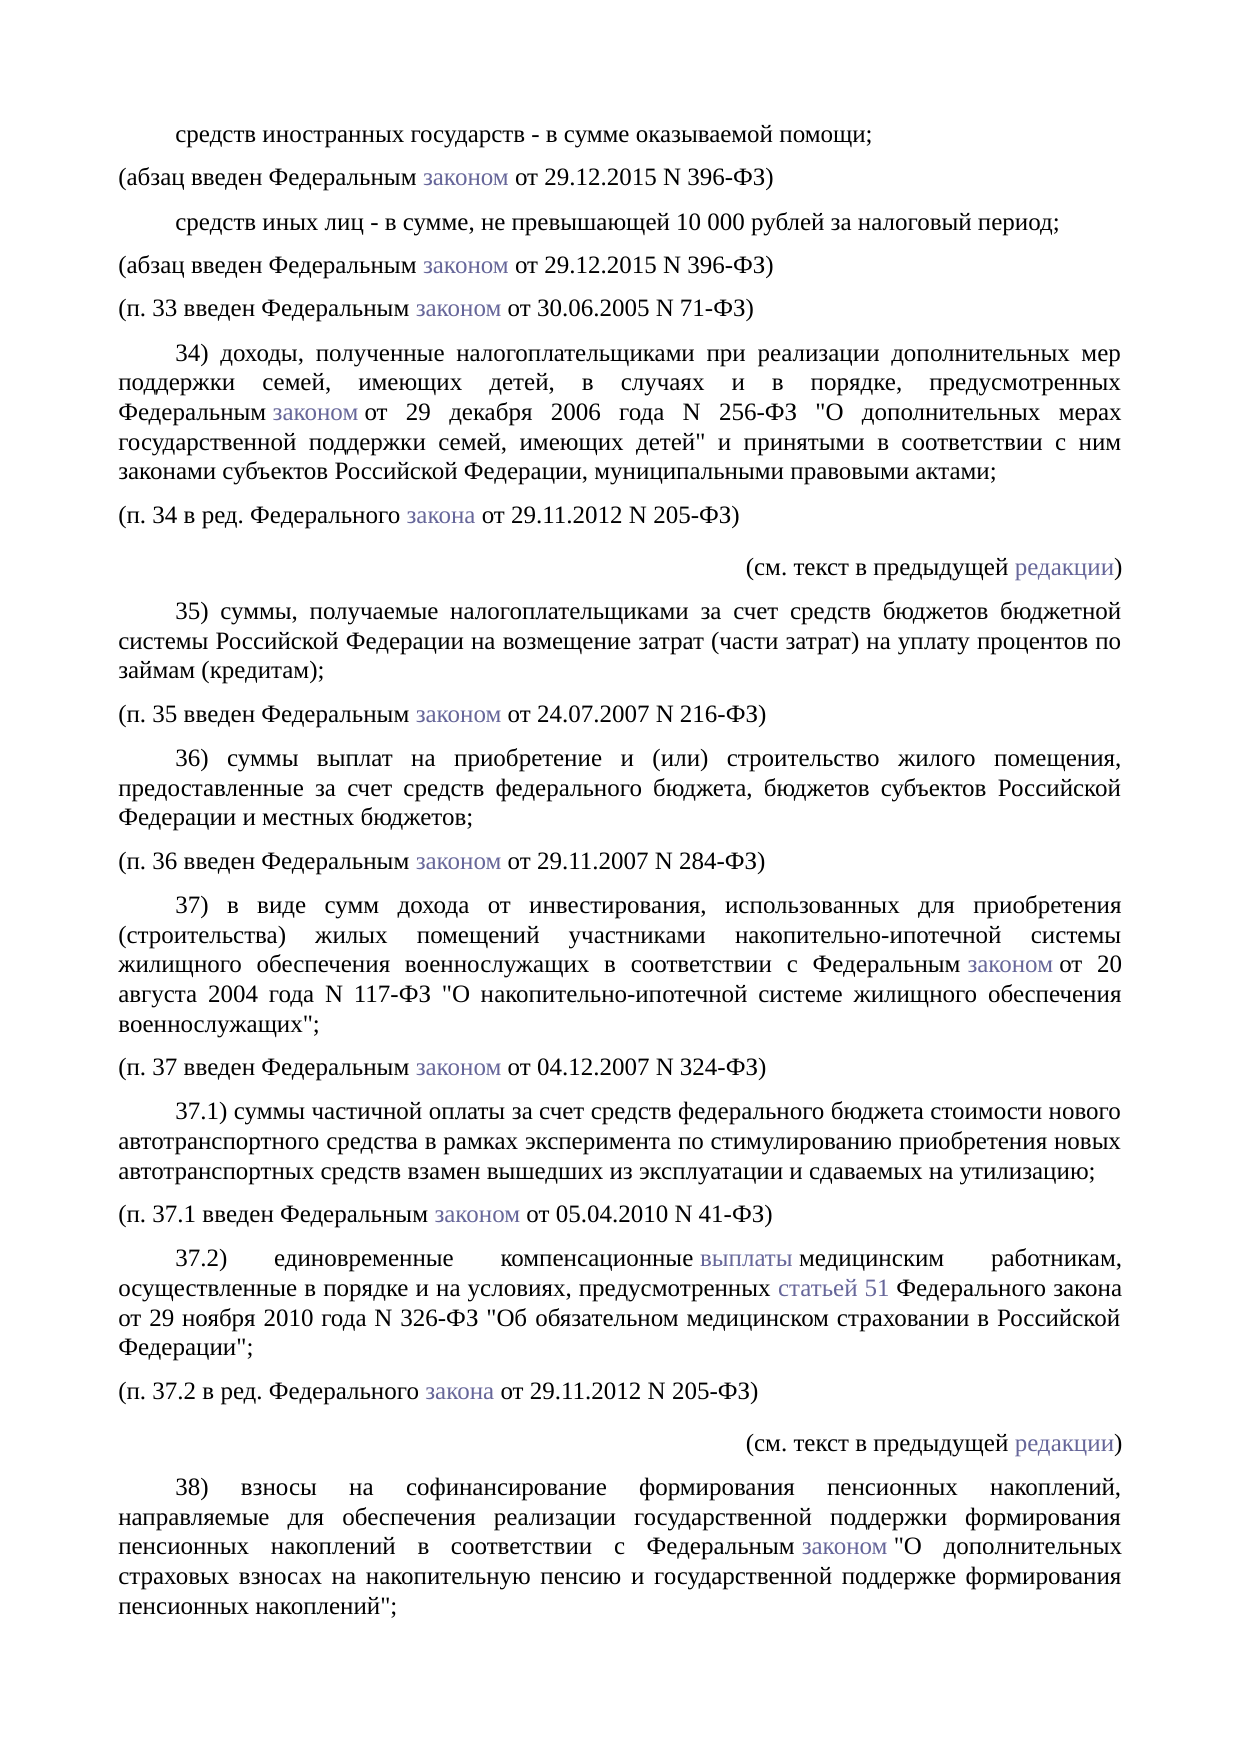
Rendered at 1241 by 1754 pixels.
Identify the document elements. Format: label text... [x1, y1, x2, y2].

text средств иностранных государств - в сумме оказываемой помощи; [118, 118, 1122, 148]
text (п. 36 введен Федеральным законом от 29.11.2007 N 284-ФЗ) [118, 846, 1122, 874]
text (п. 35 введен Федеральным законом от 24.07.2007 N 216-ФЗ) [118, 699, 1122, 727]
text 38) взносы на софинансирование формирования пенсионных накоплений, направляемые для обеспечения реализации государственной поддержки формирования пенсионных накоплений в соответствии с Федеральным законом "О дополнительных страховых взносах на накопительную пенсию и государственной поддержке формирования пенсионных накоплений"; [118, 1471, 1122, 1619]
text (см. текст в предыдущей редакции) [118, 543, 1122, 581]
text 36) суммы выплат на приобретение и (или) строительство жилого помещения, предоставленные за счет средств федерального бюджета, бюджетов субъектов Российской Федерации и местных бюджетов; [118, 742, 1122, 831]
text (п. 34 в ред. Федерального закона от 29.11.2012 N 205-ФЗ) [118, 500, 1122, 528]
text (абзац введен Федеральным законом от 29.12.2015 N 396-ФЗ) [118, 250, 1122, 279]
text 37.2) единовременные компенсационные выплаты медицинским работникам, осуществленные в порядке и на условиях, предусмотренных статьей 51 Федерального закона от 29 ноября 2010 года N 326-ФЗ "Об обязательном медицинском страховании в Российской Федерации"; [118, 1242, 1122, 1361]
text 37.1) суммы частичной оплаты за счет средств федерального бюджета стоимости нового автотранспортного средства в рамках эксперимента по стимулированию приобретения новых автотранспортных средств взамен вышедших из эксплуатации и сдаваемых на утилизацию; [118, 1095, 1122, 1184]
text (см. текст в предыдущей редакции) [118, 1419, 1122, 1457]
text 34) доходы, полученные налогоплательщиками при реализации дополнительных мер поддержки семей, имеющих детей, в случаях и в порядке, предусмотренных Федеральным законом от 29 декабря 2006 года N 256-ФЗ "О дополнительных мерах государственной поддержки семей, имеющих детей" и принятыми в соответствии с ним законами субъектов Российской Федерации, муниципальными правовыми актами; [118, 337, 1122, 485]
text средств иных лиц - в сумме, не превышающей 10 000 рублей за налоговый период; [118, 206, 1122, 235]
text 37) в виде сумм дохода от инвестирования, использованных для приобретения (строительства) жилых помещений участниками накопительно-ипотечной системы жилищного обеспечения военнослужащих в соответствии с Федеральным законом от 20 августа 2004 года N 117-ФЗ "О накопительно-ипотечной системе жилищного обеспечения военнослужащих"; [118, 889, 1122, 1037]
text (п. 33 введен Федеральным законом от 30.06.2005 N 71-ФЗ) [118, 293, 1122, 322]
text 35) суммы, получаемые налогоплательщиками за счет средств бюджетов бюджетной системы Российской Федерации на возмещение затрат (части затрат) на уплату процентов по займам (кредитам); [118, 595, 1122, 684]
text (п. 37.2 в ред. Федерального закона от 29.11.2012 N 205-ФЗ) [118, 1376, 1122, 1404]
text (п. 37.1 введен Федеральным законом от 05.04.2010 N 41-ФЗ) [118, 1199, 1122, 1228]
text (абзац введен Федеральным законом от 29.12.2015 N 396-ФЗ) [118, 162, 1122, 191]
text (п. 37 введен Федеральным законом от 04.12.2007 N 324-ФЗ) [118, 1052, 1122, 1081]
